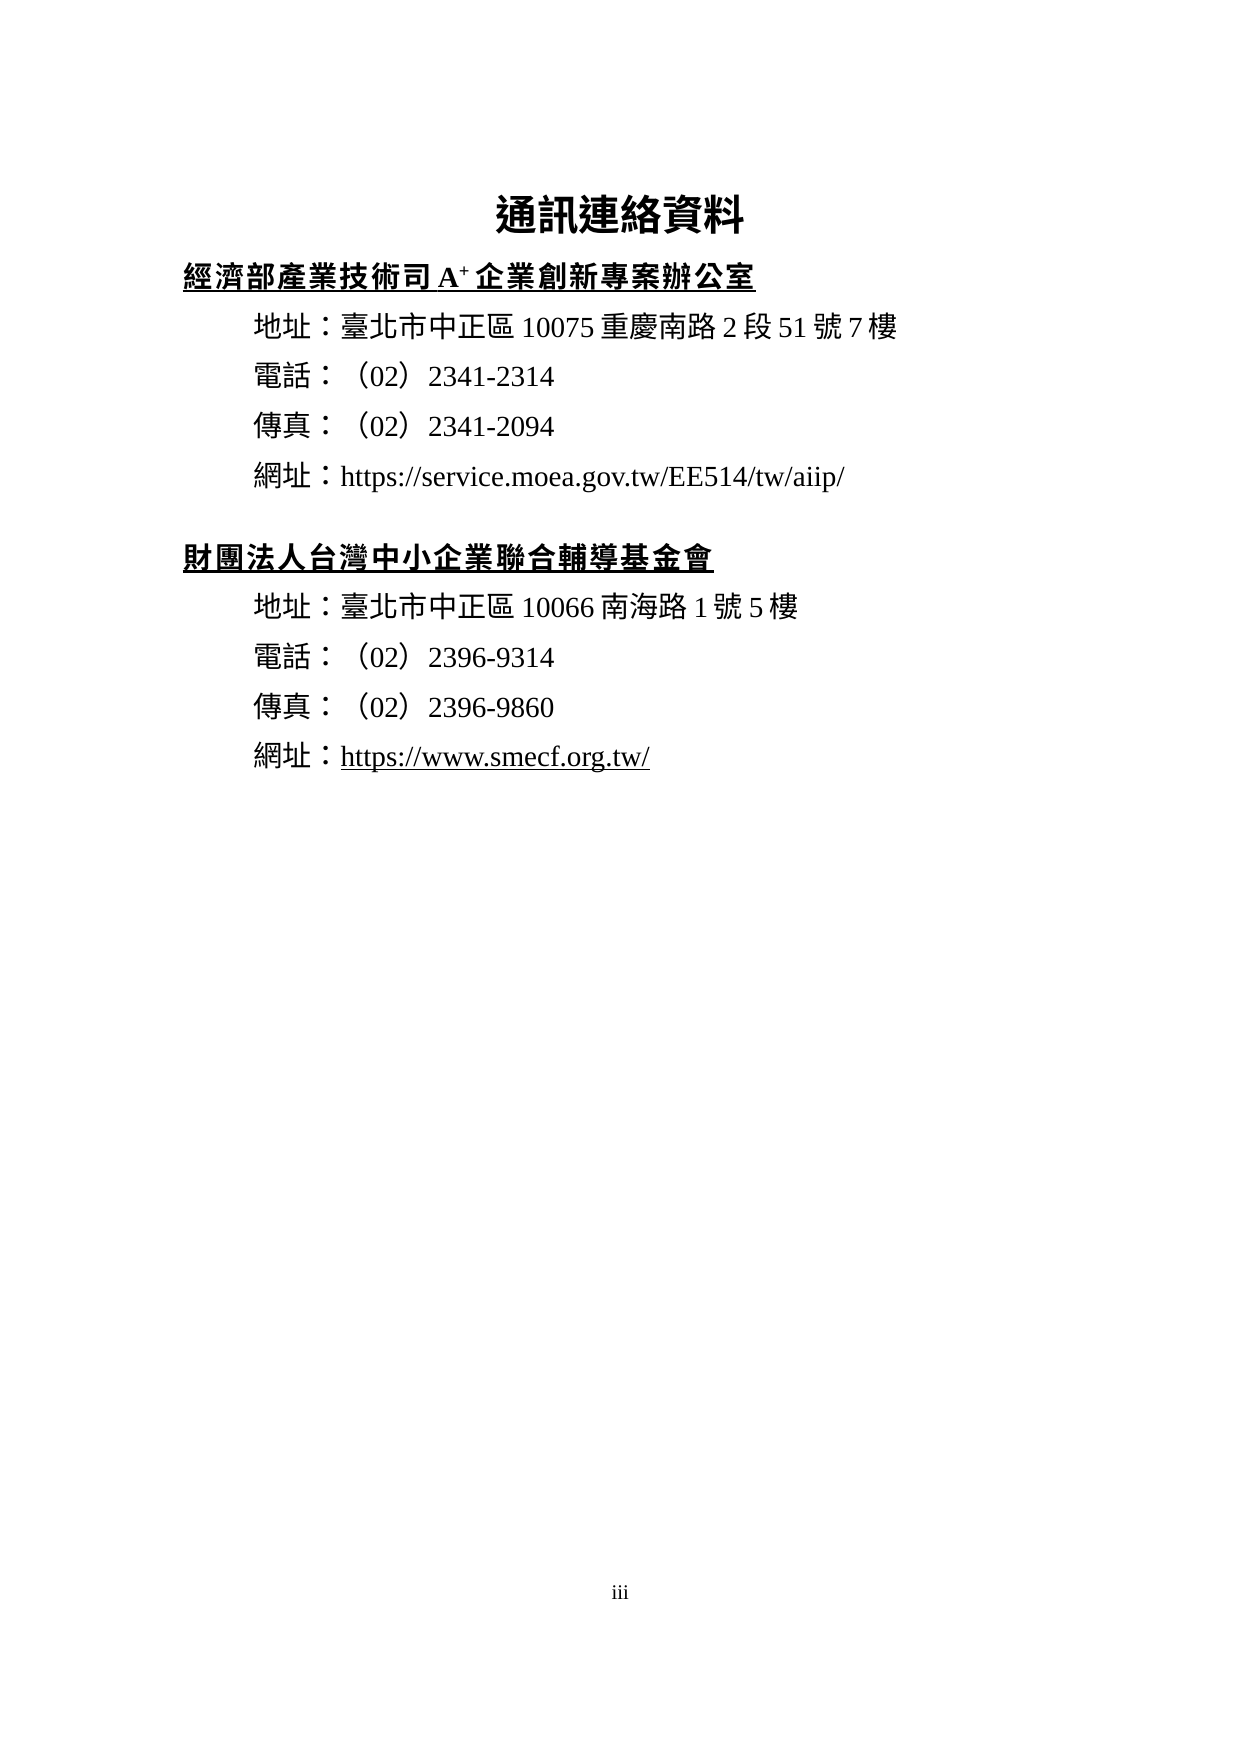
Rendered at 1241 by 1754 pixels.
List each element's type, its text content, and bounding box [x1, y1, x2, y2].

text 傳真：（02）2341-2094 [253, 403, 1120, 445]
text 通訊連絡資料 [120, 171, 1120, 233]
text 地址：臺北市中正區10066南海路1號5樓 [253, 584, 1120, 626]
text 經濟部產業技術司A+企業創新專案辦公室 [176, 233, 1120, 296]
text 網址：https://www.smecf.org.tw/ [253, 733, 1120, 775]
text 地址：臺北市中正區10075重慶南路2段51號7樓 [253, 303, 1120, 346]
text 網址：https://service.moea.gov.tw/EE514/tw/aiip/ [253, 453, 1120, 495]
text 傳真：（02）2396-9860 [253, 683, 1120, 726]
text 電話：（02）2341-2314 [253, 353, 1120, 395]
text 財團法人台灣中小企業聯合輔導基金會 [176, 514, 1120, 576]
text 電話：（02）2396-9314 [253, 633, 1120, 676]
